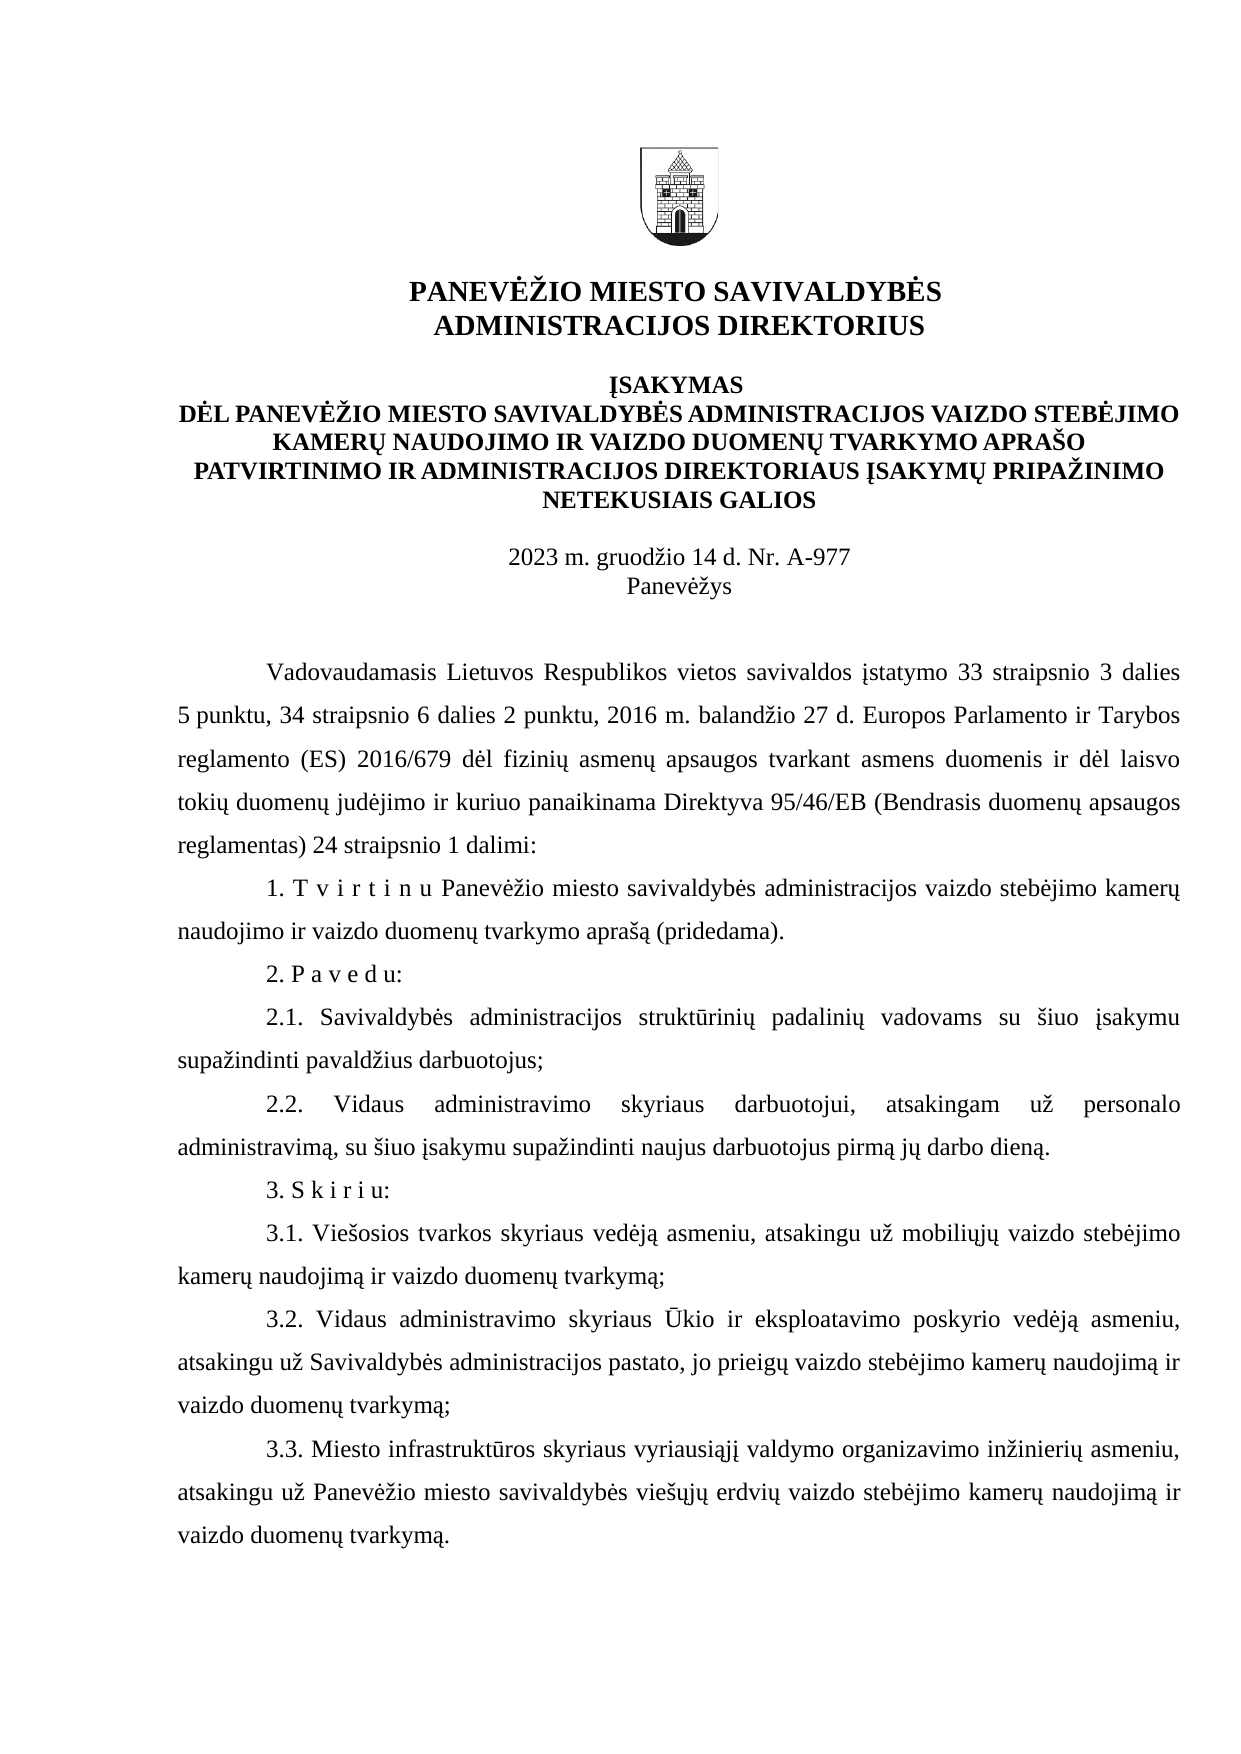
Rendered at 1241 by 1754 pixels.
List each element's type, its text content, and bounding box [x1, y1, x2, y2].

text 2.2. Vidaus administravimo skyriaus darbuotojui, atsakingam už personalo administravimą, su šiuo įsakymu supažindinti naujus darbuotojus pirmą jų darbo dieną. [177, 1089, 1181, 1161]
text Vadovaudamasis Lietuvos Respublikos vietos savivaldos įstatymo 33 straipsnio 3 dalies 5 punktu, 34 straipsnio 6 dalies 2 punktu, 2016 m. balandžio 27 d. Europos Parlamento ir Tarybos reglamento (ES) 2016/679 dėl fizinių asmenų apsaugos tvarkant asmens duomenis ir dėl laisvo tokių duomenų judėjimo ir kuriuo panaikinama Direktyva 95/46/EB (Bendrasis duomenų apsaugos reglamentas) 24 straipsnio 1 dalimi: [177, 657, 1181, 859]
text PANEVĖŽIO MIESTO SAVIVALDYBĖS [177, 274, 1181, 308]
text 2.1. Savivaldybės administracijos struktūrinių padalinių vadovams su šiuo įsakymu supažindinti pavaldžius darbuotojus; [177, 1002, 1181, 1074]
text 3. S k i r i u: [177, 1175, 1181, 1204]
text ĮSAKYMAS [177, 370, 1181, 399]
text 3.1. Viešosios tvarkos skyriaus vedėją asmeniu, atsakingu už mobiliųjų vaizdo stebėjimo kamerų naudojimą ir vaizdo duomenų tvarkymą; [177, 1218, 1181, 1290]
text 3.2. Vidaus administravimo skyriaus Ūkio ir eksploatavimo poskyrio vedėją asmeniu, atsakingu už Savivaldybės administracijos pastato, jo prieigų vaizdo stebėjimo kamerų naudojimą ir vaizdo duomenų tvarkymą; [177, 1304, 1181, 1419]
text 3.3. Miesto infrastruktūros skyriaus vyriausiąjį valdymo organizavimo inžinierių asmeniu, atsakingu už Panevėžio miesto savivaldybės viešųjų erdvių vaizdo stebėjimo kamerų naudojimą ir vaizdo duomenų tvarkymą. [177, 1434, 1181, 1549]
text DĖL PANEVĖŽIO MIESTO SAVIVALDYBĖS ADMINISTRACIJOS VAIZDO STEBĖJIMO KAMERŲ NAUDOJIMO IR VAIZDO DUOMENŲ TVARKYMO APRAŠO PATVIRTINIMO IR ADMINISTRACIJOS DIREKTORIAUS ĮSAKYMŲ PRIPAŽINIMO NETEKUSIAIS GALIOS [177, 399, 1181, 514]
text 2. P a v e d u: [177, 959, 1181, 988]
text 1. T v i r t i n u Panevėžio miesto savivaldybės administracijos vaizdo stebėjimo kamerų naudojimo ir vaizdo duomenų tvarkymo aprašą (pridedama). [177, 873, 1181, 945]
text ADMINISTRACIJOS DIREKTORIUS [177, 308, 1181, 341]
text 2023 m. gruodžio 14 d. Nr. A-977 [177, 542, 1181, 571]
text Panevėžys [177, 571, 1181, 600]
